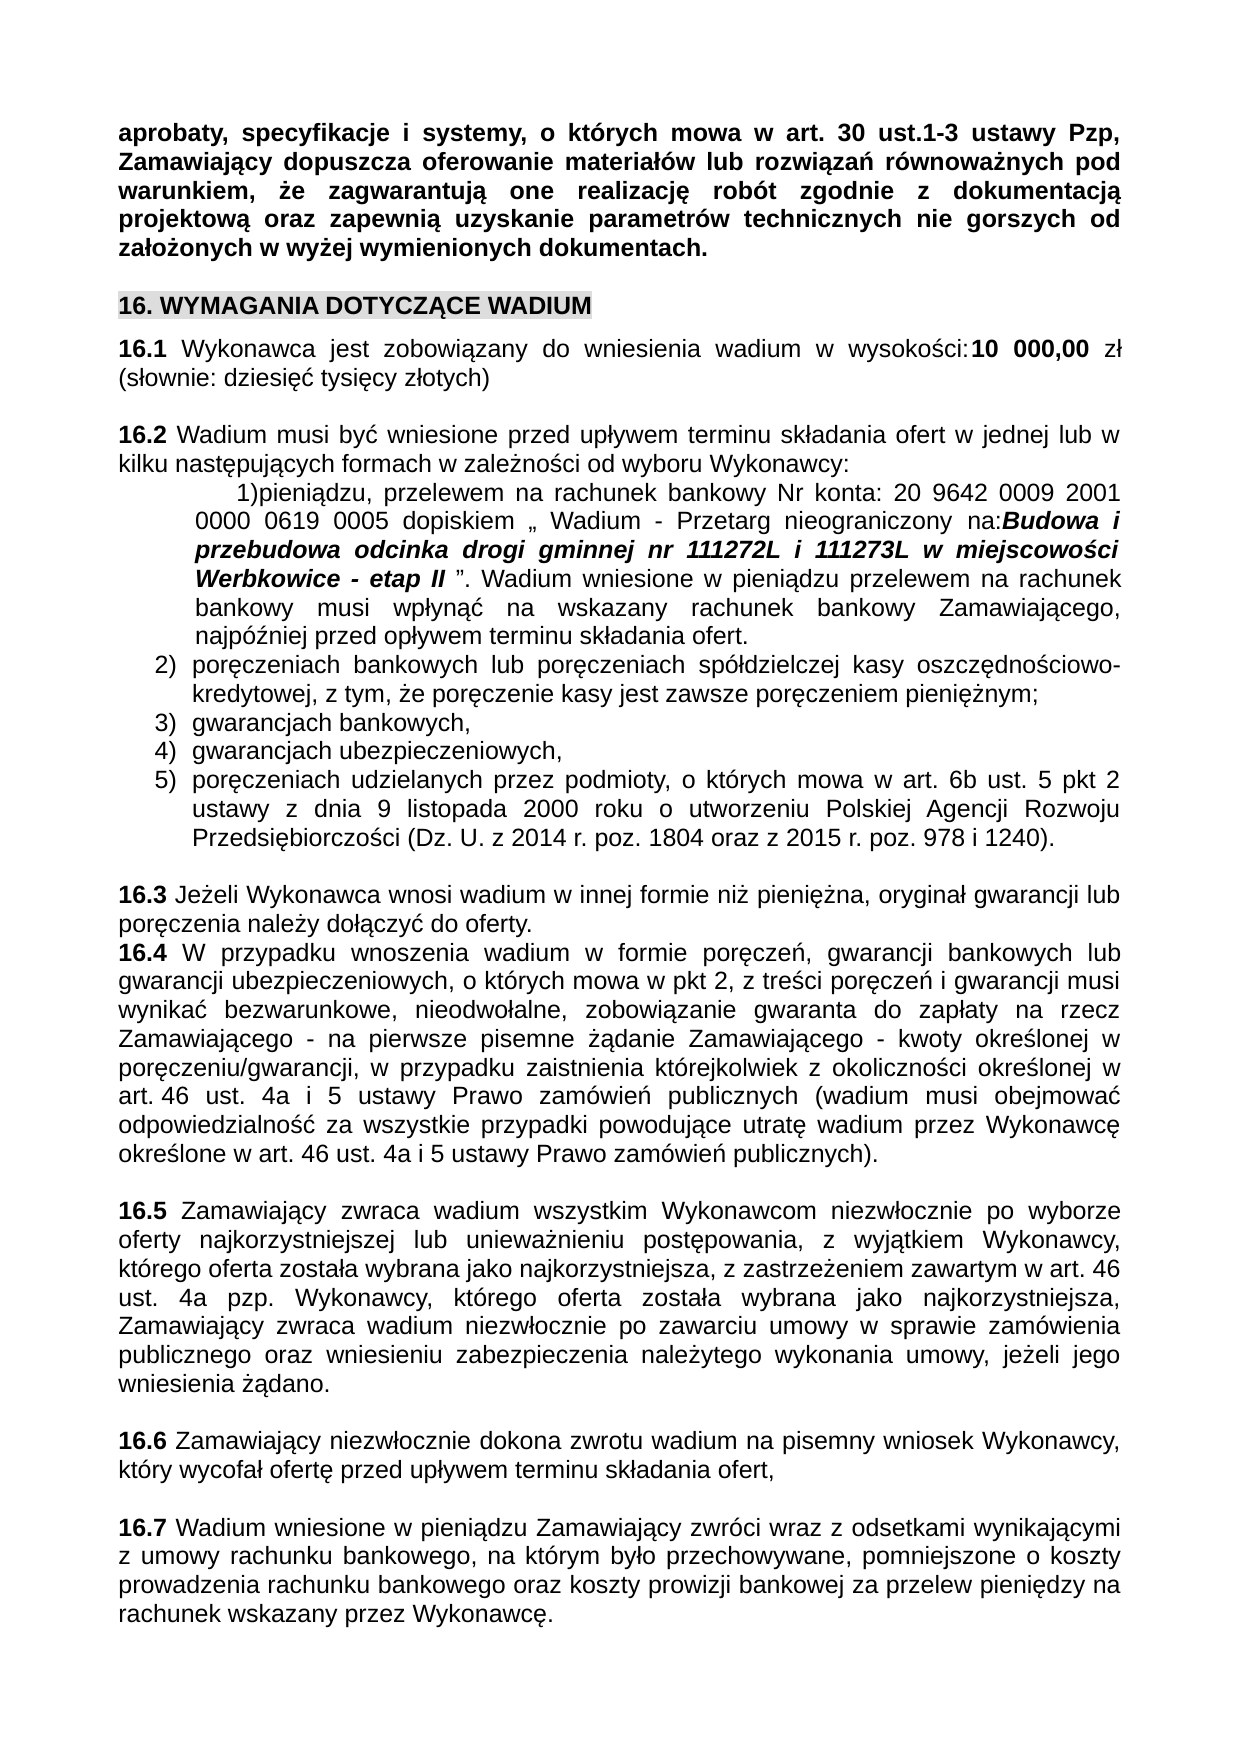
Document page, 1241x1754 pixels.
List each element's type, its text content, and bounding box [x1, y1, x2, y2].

list poręczeniach udzielanych przez podmioty, o których mowa w art. 6b ust. 5 pkt 2 ustawy z dnia 9 listopada 2000 roku o utworzeniu Polskiej Agencji Rozwoju Przedsiębiorczości (Dz. U. z 2014 r. poz. 1804 oraz z 2015 r. poz. 978 i 1240). [154, 765, 1122, 851]
list 16.6 Zamawiający niezwłocznie dokona zwrotu wadium na pisemny wniosek Wykonawcy, który wycofał ofertę przed upływem terminu składania ofert, [118, 1426, 1122, 1484]
list gwarancjach ubezpieczeniowych, [154, 736, 1122, 765]
list 16.1 Wykonawca jest zobowiązany do wniesienia wadium w wysokości:10 000,00 zł (słownie: dziesięć tysięcy złotych) [118, 334, 1122, 391]
list 16.4 W przypadku wnoszenia wadium w formie poręczeń, gwarancji bankowych lub gwarancji ubezpieczeniowych, o których mowa w pkt 2, z treści poręczeń i gwarancji musi wynikać bezwarunkowe, nieodwołalne, zobowiązanie gwaranta do zapłaty na rzecz Zamawiającego - na pierwsze pisemne żądanie Zamawiającego - kwoty określonej w poręczeniu/gwarancji, w przypadku zaistnienia którejkolwiek z okoliczności określonej w art. 46 ust. 4a i 5 ustawy Prawo zamówień publicznych (wadium musi obejmować odpowiedzialność za wszystkie przypadki powodujące utratę wadium przez Wykonawcę określone w art. 46 ust. 4a i 5 ustawy Prawo zamówień publicznych). [118, 937, 1122, 1167]
text 16. WYMAGANIA DOTYCZĄCE WADIUM [118, 291, 1122, 319]
list 16.3 Jeżeli Wykonawca wnosi wadium w innej formie niż pieniężna, oryginał gwarancji lub poręczenia należy dołączyć do oferty. [118, 880, 1122, 937]
list gwarancjach bankowych, [154, 707, 1122, 736]
list 16.2 Wadium musi być wniesione przed upływem terminu składania ofert w jednej lub w kilku następujących formach w zależności od wyboru Wykonawcy: [118, 420, 1122, 477]
list pieniądzu, przelewem na rachunek bankowy Nr konta: 20 9642 0009 2001 0000 0619 0005 dopiskiem „ Wadium - Przetarg nieograniczony na:Budowa i przebudowa odcinka drogi gminnej nr 111272L i 111273L w miejscowości Werbkowice - etap II ”. Wadium wniesione w pieniądzu przelewem na rachunek bankowy musi wpłynąć na wskazany rachunek bankowy Zamawiającego, najpóźniej przed opływem terminu składania ofert. [195, 477, 1122, 650]
list 16.5 Zamawiający zwraca wadium wszystkim Wykonawcom niezwłocznie po wyborze oferty najkorzystniejszej lub unieważnieniu postępowania, z wyjątkiem Wykonawcy, którego oferta została wybrana jako najkorzystniejsza, z zastrzeżeniem zawartym w art. 46 ust. 4a pzp. Wykonawcy, którego oferta została wybrana jako najkorzystniejsza, Zamawiający zwraca wadium niezwłocznie po zawarciu umowy w sprawie zamówienia publicznego oraz wniesieniu zabezpieczenia należytego wykonania umowy, jeżeli jego wniesienia żądano. [118, 1196, 1122, 1397]
list poręczeniach bankowych lub poręczeniach spółdzielczej kasy oszczędnościowo-kredytowej, z tym, że poręczenie kasy jest zawsze poręczeniem pieniężnym; [154, 650, 1122, 707]
list aprobaty, specyfikacje i systemy, o których mowa w art. 30 ust.1-3 ustawy Pzp, Zamawiający dopuszcza oferowanie materiałów lub rozwiązań równoważnych pod warunkiem, że zagwarantują one realizację robót zgodnie z dokumentacją projektową oraz zapewnią uzyskanie parametrów technicznych nie gorszych od założonych w wyżej wymienionych dokumentach. [118, 118, 1122, 262]
list 16.7 Wadium wniesione w pieniądzu Zamawiający zwróci wraz z odsetkami wynikającymi z umowy rachunku bankowego, na którym było przechowywane, pomniejszone o koszty prowadzenia rachunku bankowego oraz koszty prowizji bankowej za przelew pieniędzy na rachunek wskazany przez Wykonawcę. [118, 1512, 1122, 1627]
